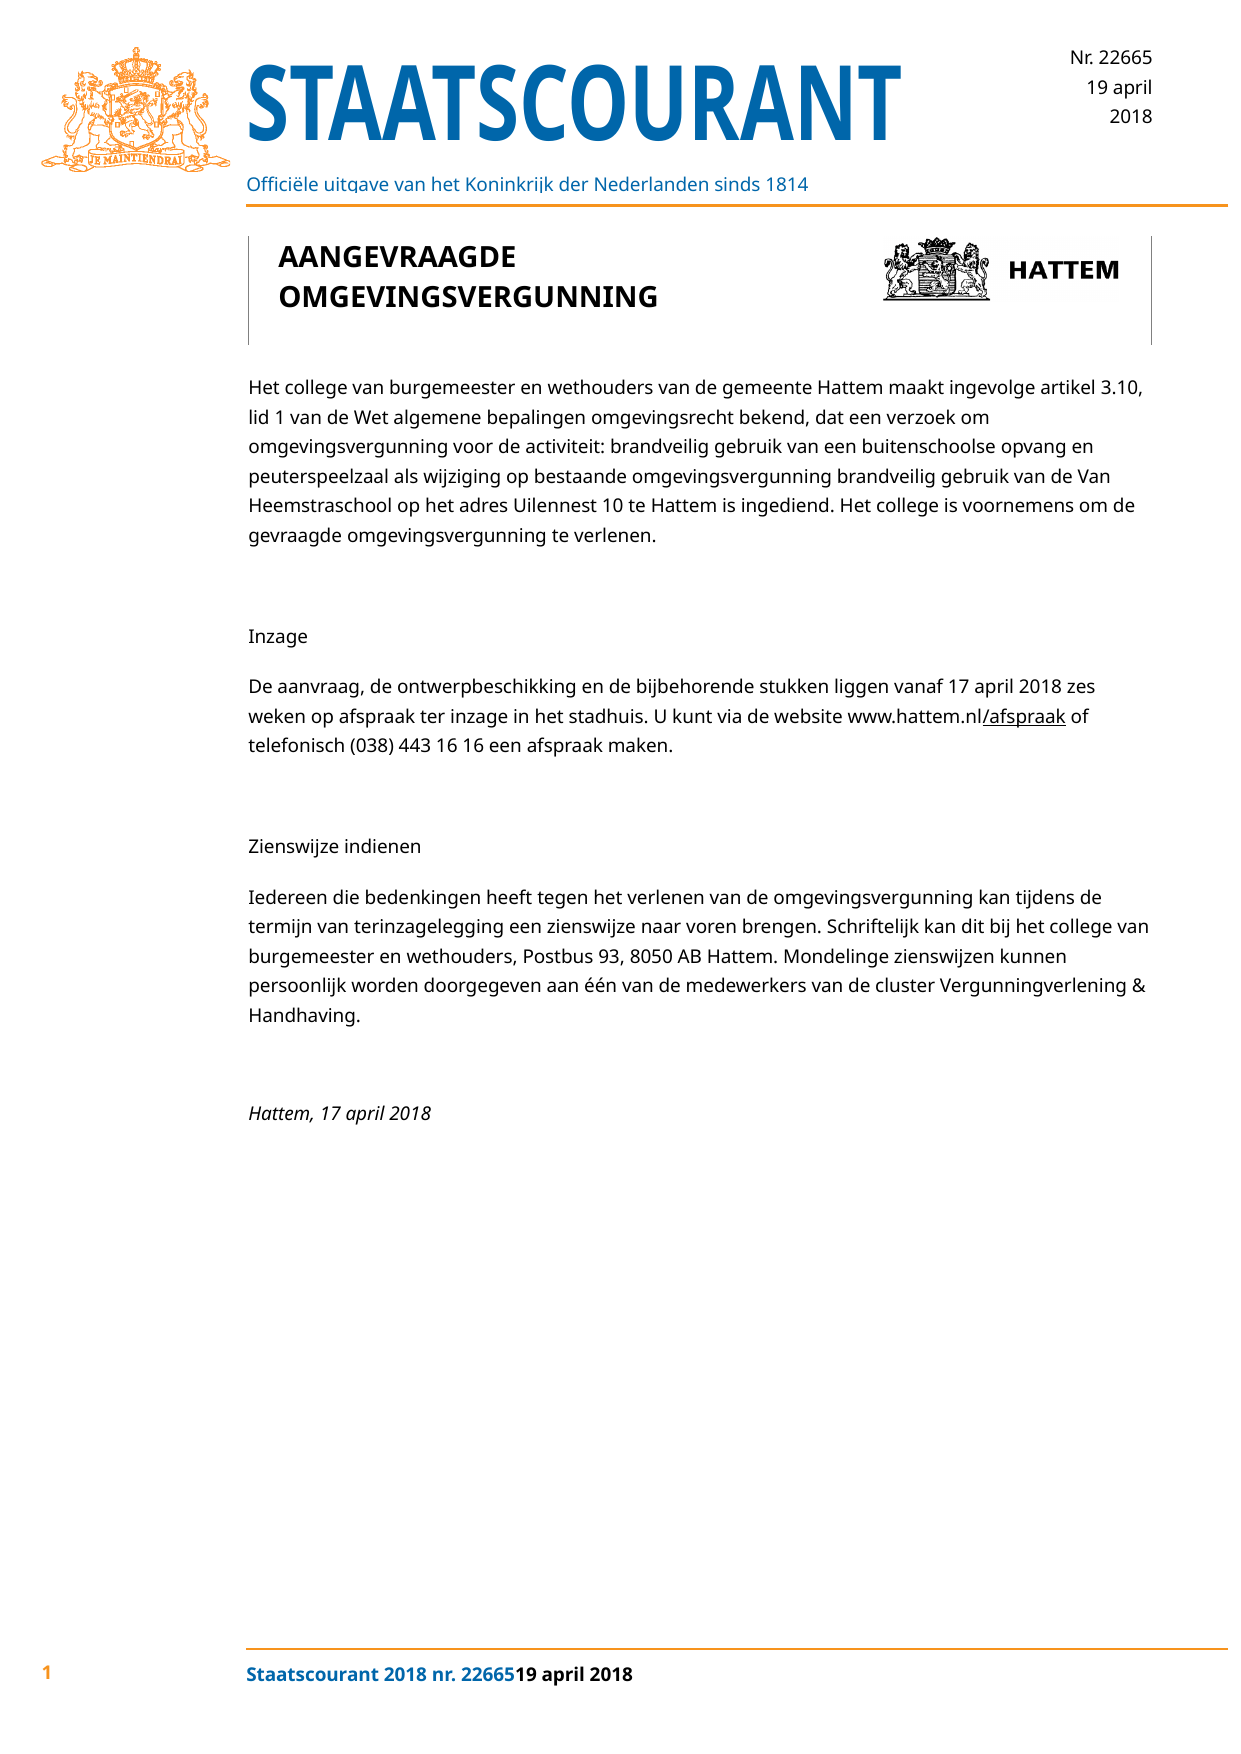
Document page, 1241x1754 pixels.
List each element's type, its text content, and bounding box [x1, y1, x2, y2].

text Inzage [248, 623, 1152, 649]
text De aanvraag, de ontwerpbeschikking en de bijbehorende stukken liggen vanaf 17 april 2018 zes weken op afspraak ter inzage in het stadhuis. U kunt via de website www.hattem.nl/afspraak of telefonisch (038) 443 16 16 een afspraak maken. [248, 673, 1152, 758]
text Het college van burgemeester en wethouders van de gemeente Hattem maakt ingevolge artikel 3.10, lid 1 van de Wet algemene bepalingen omgevingsrecht bekend, dat een verzoek om omgevingsvergunning voor de activiteit: brandveilig gebruik van een buitenschoolse opvang en peuterspeelzaal als wijziging op bestaande omgevingsvergunning brandveilig gebruik van de Van Heemstraschool op het adres Uilennest 10 te Hattem is ingediend. Het college is voornemens om de gevraagde omgevingsvergunning te verlenen. [248, 374, 1152, 548]
text Hattem, 17 april 2018 [248, 1100, 1152, 1126]
picture [41, 47, 231, 172]
picture [882, 236, 1119, 302]
text Zienswijze indienen [248, 833, 1152, 859]
table_header AANGEVRAAGDE OMGEVINGSVERGUNNING [249, 236, 850, 345]
text Iedereen die bedenkingen heeft tegen het verlenen van de omgevingsvergunning kan tijdens de termijn van terinzagelegging een zienswijze naar voren brengen. Schriftelijk kan dit bij het college van burgemeester en wethouders, Postbus 93, 8050 AB Hattem. Mondelinge zienswijzen kunnen persoonlijk worden doorgegeven aan één van de medewerkers van de cluster Vergunningverlening & Handhaving. [248, 884, 1152, 1028]
table_header [850, 236, 1151, 345]
